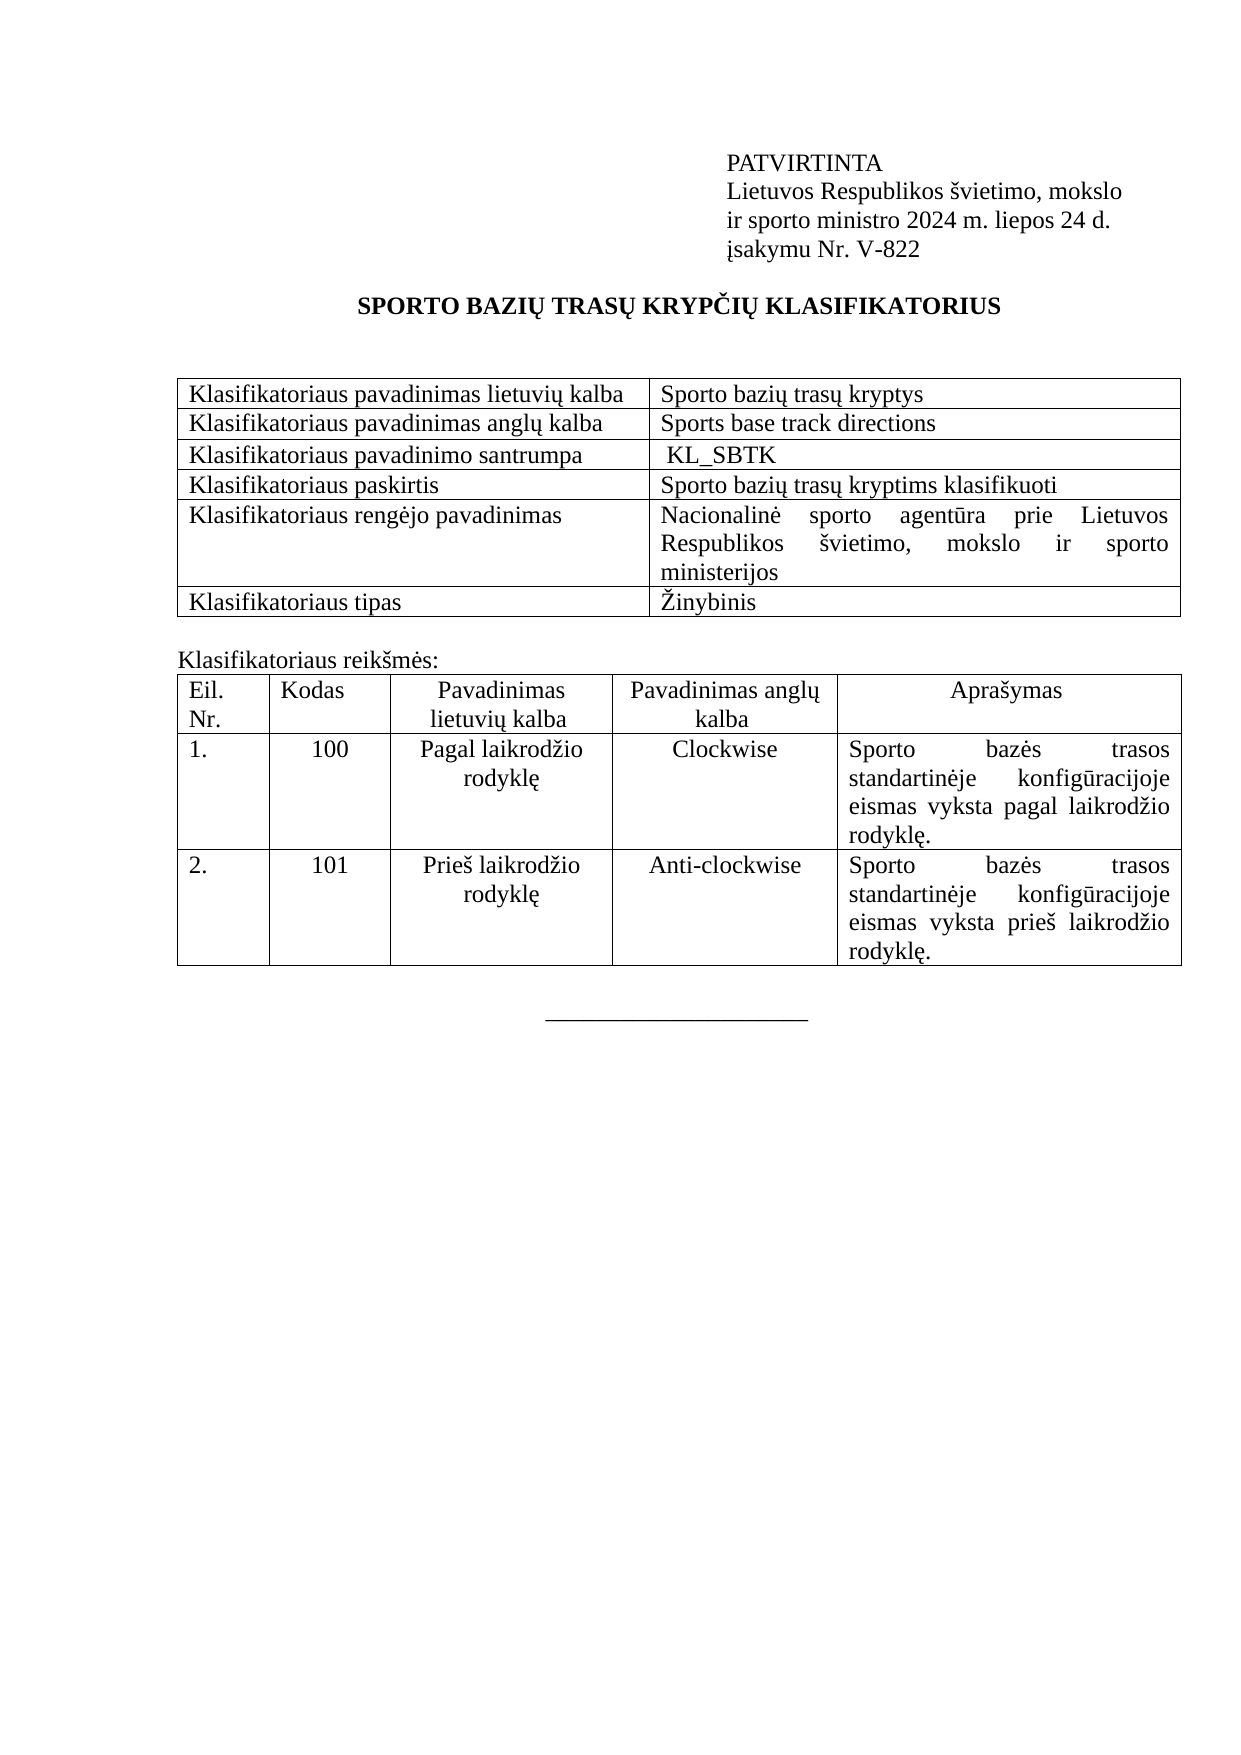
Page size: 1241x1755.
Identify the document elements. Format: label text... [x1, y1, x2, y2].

table_header Eil. Nr. [178, 675, 269, 733]
table_cell 1. [178, 734, 269, 849]
table_header Aprašymas [838, 675, 1181, 733]
table_cell Sports base track directions [650, 409, 1180, 439]
table_cell Klasifikatoriaus pavadinimo santrumpa [178, 440, 649, 469]
table_cell Prieš laikrodžio rodyklę [391, 850, 612, 965]
table_header Pavadinimas lietuvių kalba [391, 675, 612, 733]
table_cell 101 [270, 850, 390, 965]
table_cell 2. [178, 850, 269, 965]
text SPORTO BAZIŲ TRASŲ KRYPČIŲ KLASIFIKATORIUS [177, 291, 1181, 320]
text _____________________ [177, 995, 1181, 1023]
table_header Sporto bazių trasų kryptys [650, 379, 1180, 407]
table_cell Nacionalinė sporto agentūra prie Lietuvos Respublikos švietimo, mokslo ir sporto ministerijos [650, 500, 1180, 586]
table_cell Klasifikatoriaus tipas [178, 587, 649, 616]
text ir sporto ministro 2024 m. liepos 24 d. [177, 205, 1181, 234]
text įsakymu Nr. V-822 [177, 234, 1181, 263]
table_header Klasifikatoriaus pavadinimas lietuvių kalba [178, 379, 649, 407]
table_header Pavadinimas anglų kalba [613, 675, 837, 733]
table_cell 100 [270, 734, 390, 849]
table_cell Sporto bazių trasų kryptims klasifikuoti [650, 470, 1180, 499]
table_cell Sporto bazės trasos standartinėje konfigūracijoje eismas vyksta prieš laikrodžio rodyklę. [838, 850, 1181, 965]
table_cell KL_SBTK [650, 440, 1180, 469]
table_cell Klasifikatoriaus pavadinimas anglų kalba [178, 409, 649, 439]
table_cell Sporto bazės trasos standartinėje konfigūracijoje eismas vyksta pagal laikrodžio rodyklę. [838, 734, 1181, 849]
table_cell Anti-clockwise [613, 850, 837, 965]
text PATVIRTINTA [177, 148, 1181, 176]
table_cell Žinybinis [650, 587, 1180, 616]
text Klasifikatoriaus reikšmės: [177, 646, 1181, 674]
table_header Kodas [270, 675, 390, 733]
table_cell Klasifikatoriaus paskirtis [178, 470, 649, 499]
text Lietuvos Respublikos švietimo, mokslo [177, 176, 1181, 205]
table_cell Clockwise [613, 734, 837, 849]
table_cell Pagal laikrodžio rodyklę [391, 734, 612, 849]
table_cell Klasifikatoriaus rengėjo pavadinimas [178, 500, 649, 586]
